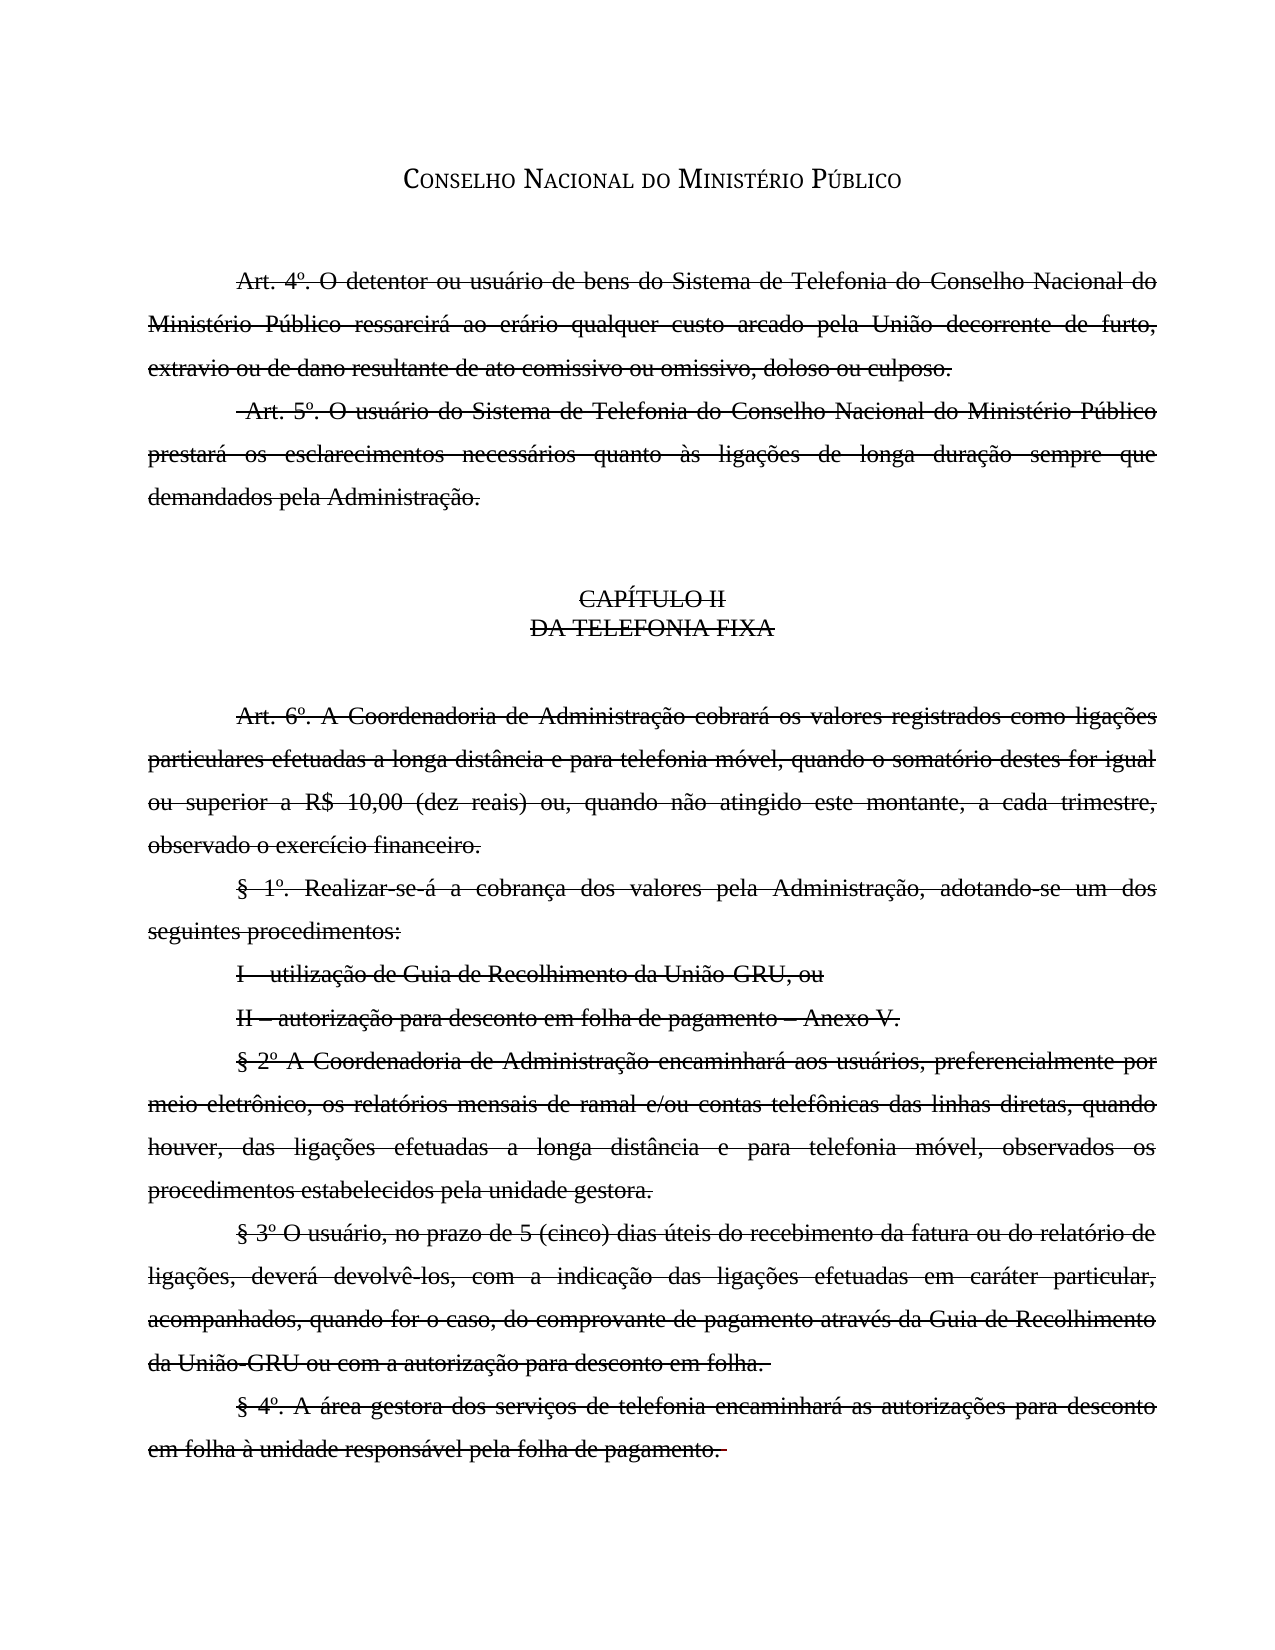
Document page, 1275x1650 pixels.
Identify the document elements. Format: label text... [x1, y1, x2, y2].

text Capítulo II Da Telefonia Fixa [148, 584, 1157, 642]
text Art. 6º. A Coordenadoria de Administração cobrará os valores registrados como ligações particulares efetuadas a longa distância e para telefonia móvel, quando o somatório destes for igual ou superior a R$ 10,00 (dez reais) ou, quando não atingido este montante, a cada trimestre, observado o exercício financeiro. [148, 701, 1157, 803]
text I – utilização de Guia de Recolhimento da União-GRU, ou [148, 959, 1157, 988]
text Art. 5º. O usuário do Sistema de Telefonia do Conselho Nacional do Ministério Público prestará os esclarecimentos necessários quanto às ligações de longa duração sempre que demandados pela Administração. [148, 396, 1157, 454]
text Art. 6º. A Coordenadoria de Administração cobrará os valores registrados como ligações particulares efetuadas a longa distância e para telefonia móvel, quando o somatório destes for igual ou superior a R$ 10,00 (dez reais) ou, quando não atingido este montante, a cada trimestre, observado o exercício financeiro. [148, 804, 1157, 859]
text II – autorização para desconto em folha de pagamento – Anexo V. [148, 1003, 1157, 1031]
text Art. 5º. O usuário do Sistema de Telefonia do Conselho Nacional do Ministério Público prestará os esclarecimentos necessários quanto às ligações de longa duração sempre que demandados pela Administração. [148, 456, 1157, 511]
text Art. 4º. O detentor ou usuário de bens do Sistema de Telefonia do Conselho Nacional do Ministério Público ressarcirá ao erário qualquer custo arcado pela União decorrente de furto, extravio ou de dano resultante de ato comissivo ou omissivo, doloso ou culposo. [148, 327, 1157, 381]
text § 2º A Coordenadoria de Administração encaminhará aos usuários, preferencialmente por meio eletrônico, os relatórios mensais de ramal e/ou contas telefônicas das linhas diretas, quando houver, das ligações efetuadas a longa distância e para telefonia móvel, observados os procedimentos estabelecidos pela unidade gestora. [148, 1046, 1157, 1104]
text Art. 4º. O detentor ou usuário de bens do Sistema de Telefonia do Conselho Nacional do Ministério Público ressarcirá ao erário qualquer custo arcado pela União decorrente de furto, extravio ou de dano resultante de ato comissivo ou omissivo, doloso ou culposo. [148, 266, 1157, 325]
text § 3º O usuário, no prazo de 5 (cinco) dias úteis do recebimento da fatura ou do relatório de ligações, deverá devolvê-los, com a indicação das ligações efetuadas em caráter particular, acompanhados, quando for o caso, do comprovante de pagamento através da Guia de Recolhimento da União-GRU ou com a autorização para desconto em folha. [148, 1218, 1157, 1376]
text § 4º. A área gestora dos serviços de telefonia encaminhará as autorizações para desconto em folha à unidade responsável pela folha de pagamento. [148, 1391, 1157, 1463]
text § 2º A Coordenadoria de Administração encaminhará aos usuários, preferencialmente por meio eletrônico, os relatórios mensais de ramal e/ou contas telefônicas das linhas diretas, quando houver, das ligações efetuadas a longa distância e para telefonia móvel, observados os procedimentos estabelecidos pela unidade gestora. [148, 1106, 1157, 1204]
text Art. 4º. O detentor ou usuário de bens do Sistema de Telefonia do Conselho Nacional do Ministério Público ressarcirá ao erário qualquer custo arcado pela União decorrente de furto, extravio ou de dano resultante de ato comissivo ou omissivo, doloso ou culposo. [148, 370, 900, 381]
text § 1º. Realizar-se-á a cobrança dos valores pela Administração, adotando-se um dos seguintes procedimentos: [148, 873, 1157, 945]
